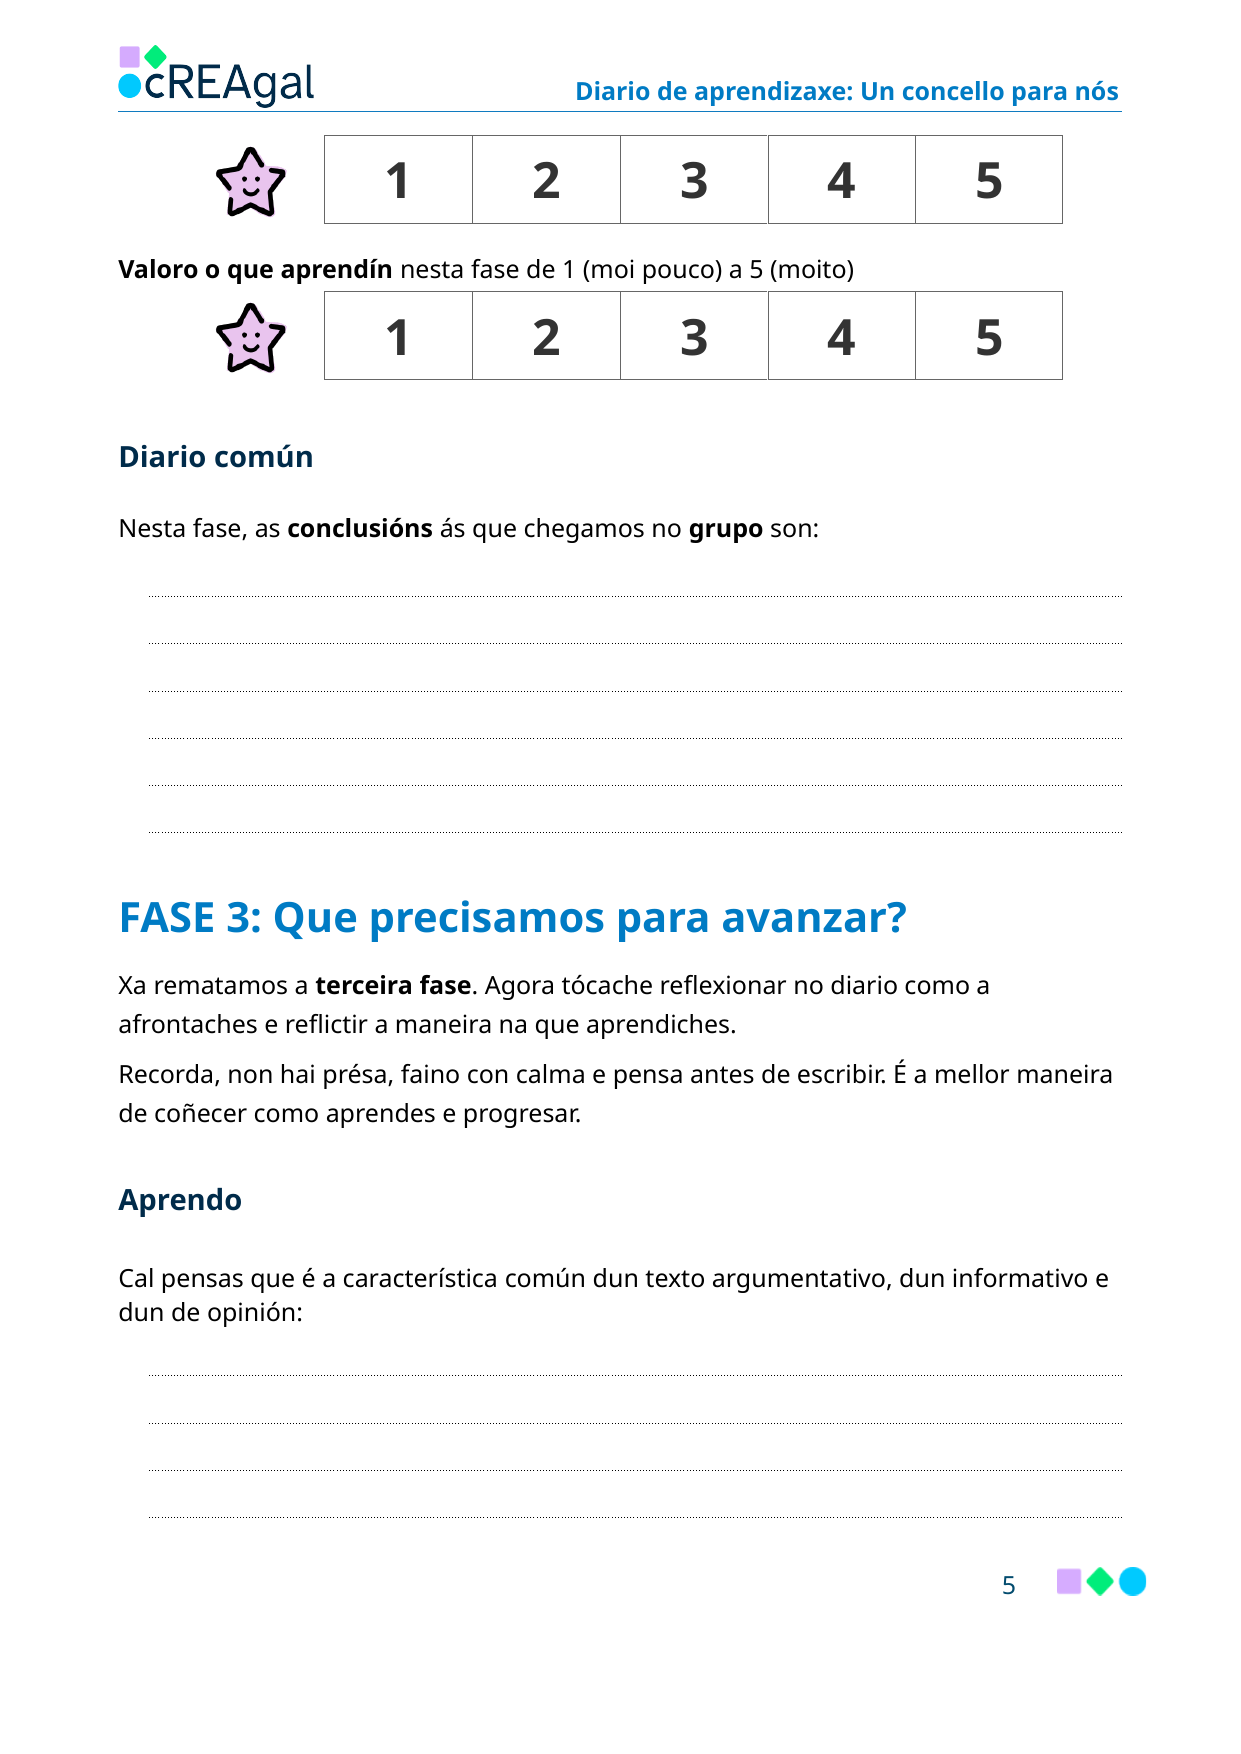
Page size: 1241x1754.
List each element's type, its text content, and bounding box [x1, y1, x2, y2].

table_cell [148, 1424, 1122, 1471]
table_cell [148, 786, 1122, 833]
text Cal pensas que é a característica común dun texto argumentativo, dun informativo e dun de opinión: [118, 1261, 1122, 1329]
table_header 3 [621, 136, 767, 223]
table_header 5 [916, 292, 1062, 379]
table_header 1 [325, 136, 472, 223]
text Xa rematamos a terceira fase. Agora tócache reflexionar no diario como a afrontaches e reflictir a maneira na que aprendiches. [118, 968, 1122, 1041]
table_header 3 [621, 292, 767, 379]
table_cell [148, 739, 1122, 786]
table_header 2 [473, 292, 620, 379]
subtitle Aprendo [118, 1179, 1122, 1219]
table_header [177, 291, 324, 380]
table_cell [148, 692, 1122, 739]
text Nesta fase, as conclusións ás que chegamos no grupo son: [118, 511, 1122, 544]
text Recorda, non hai présa, faino con calma e pensa antes de escribir. É a mellor maneira de coñecer como aprendes e progresar. [118, 1057, 1122, 1130]
table_cell [148, 597, 1122, 644]
table_header 2 [473, 136, 620, 223]
table_header [177, 135, 324, 224]
picture [118, 45, 314, 108]
table_header [148, 550, 1122, 597]
table_header 5 [916, 136, 1062, 223]
table_header [148, 1329, 1122, 1376]
table_header 1 [325, 292, 472, 379]
picture [208, 141, 293, 222]
table_cell [148, 644, 1122, 692]
picture [1136, 1584, 1147, 1596]
table_header 4 [769, 292, 915, 379]
picture [208, 297, 293, 378]
table_cell [148, 1376, 1122, 1424]
subtitle FASE 3: Que precisamos para avanzar? [118, 888, 1122, 945]
text Valoro o que aprendín nesta fase de 1 (moi pouco) a 5 (moito) [118, 252, 1122, 286]
picture [1057, 1567, 1130, 1596]
table_cell [148, 1471, 1122, 1518]
subtitle Diario común [118, 436, 1122, 476]
picture [1137, 1567, 1147, 1578]
table_header 4 [769, 136, 915, 223]
